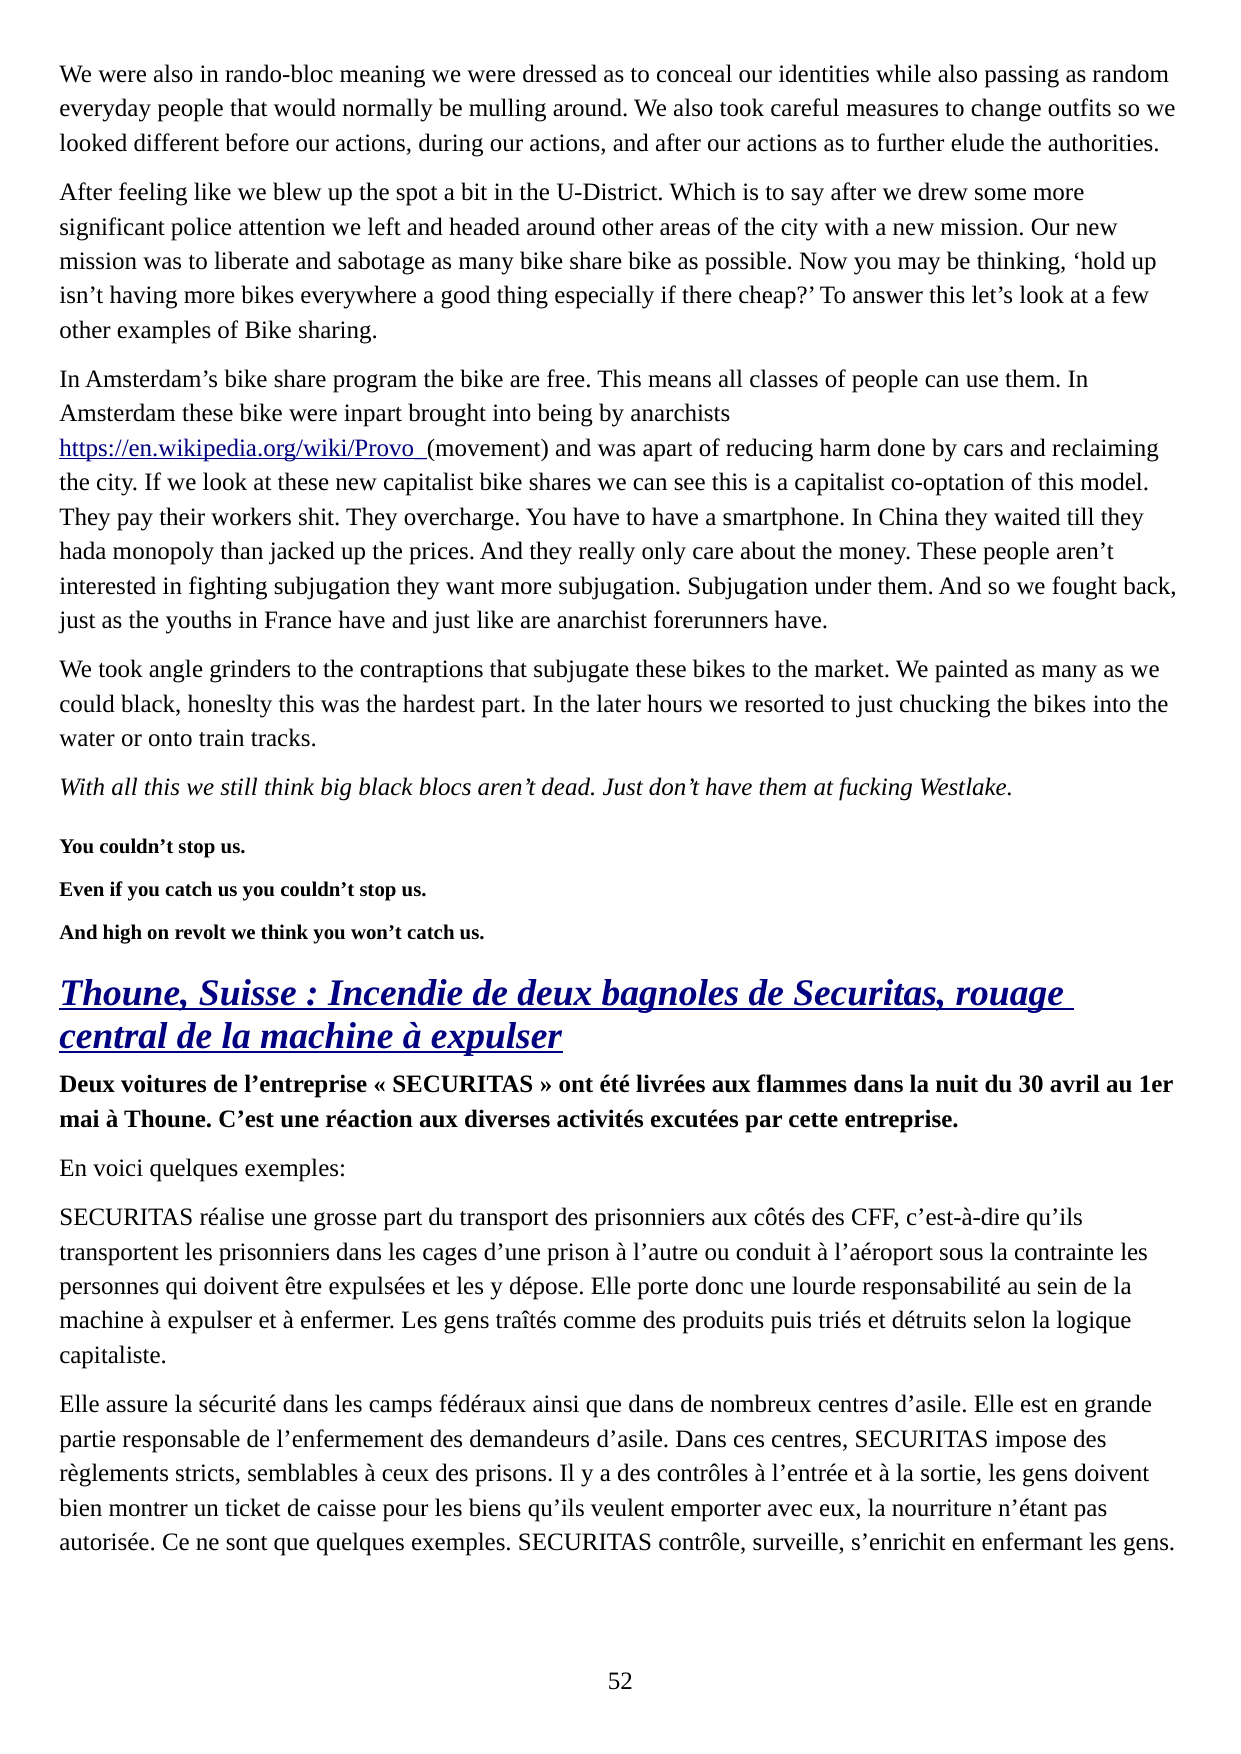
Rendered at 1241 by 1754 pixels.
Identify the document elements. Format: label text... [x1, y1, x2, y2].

text Deux voitures de l’entreprise « SECURITAS » ont été livrées aux flammes dans la nuit du 30 avril au 1er mai à Thoune. C’est une réaction aux diverses activités excutées par cette entreprise. [59, 1069, 1181, 1133]
text SECURITAS réalise une grosse part du transport des prisonniers aux côtés des CFF, c’est-à-dire qu’ils transportent les prisonniers dans les cages d’une prison à l’autre ou conduit à l’aéroport sous la contrainte les personnes qui doivent être expulsées et les y dépose. Elle porte donc une lourde responsabilité au sein de la machine à expulser et à enfermer. Les gens traîtés comme des produits puis triés et détruits selon la logique capitaliste. [59, 1202, 1181, 1369]
text After feeling like we blew up the spot a bit in the U-District. Which is to say after we drew some more significant police attention we left and headed around other areas of the city with a new mission. Our new mission was to liberate and sabotage as many bike share bike as possible. Now you may be thinking, ‘hold up isn’t having more bikes everywhere a good thing especially if there cheap?’ To answer this let’s look at a few other examples of Bike sharing. [59, 177, 1181, 344]
text We took angle grinders to the contraptions that subjugate these bikes to the market. We painted as many as we could black, honeslty this was the hardest part. In the later hours we resorted to just chucking the bikes into the water or onto train tracks. [59, 654, 1181, 752]
text En voici quelques exemples: [59, 1153, 1181, 1182]
subtitle You couldn’t stop us. [59, 834, 1181, 858]
subtitle Thoune, Suisse : Incendie de deux bagnoles de Securitas, rouage central de la machine à expulser [59, 971, 1181, 1057]
subtitle Even if you catch us you couldn’t stop us. [59, 877, 1181, 901]
text With all this we still think big black blocs aren’t dead. Just don’t have them at fucking Westlake. [59, 772, 1181, 801]
text In Amsterdam’s bike share program the bike are free. This means all classes of people can use them. In Amsterdam these bike were inpart brought into being by anarchists https://en.wikipedia.org/wiki/Provo_(movement) and was apart of reducing harm done by cars and reclaiming the city. If we look at these new capitalist bike shares we can see this is a capitalist co-optation of this model. They pay their workers shit. They overcharge. You have to have a smartphone. In China they waited till they hada monopoly than jacked up the prices. And they really only care about the money. These people aren’t interested in fighting subjugation they want more subjugation. Subjugation under them. And so we fought back, just as the youths in France have and just like are anarchist forerunners have. [59, 364, 1181, 634]
subtitle And high on revolt we think you won’t catch us. [59, 920, 1181, 944]
text Elle assure la sécurité dans les camps fédéraux ainsi que dans de nombreux centres d’asile. Elle est en grande partie responsable de l’enfermement des demandeurs d’asile. Dans ces centres, SECURITAS impose des règlements stricts, semblables à ceux des prisons. Il y a des contrôles à l’entrée et à la sortie, les gens doivent bien montrer un ticket de caisse pour les biens qu’ils veulent emporter avec eux, la nourriture n’étant pas autorisée. Ce ne sont que quelques exemples. SECURITAS contrôle, surveille, s’enrichit en enfermant les gens. [59, 1389, 1181, 1556]
text We were also in rando-bloc meaning we were dressed as to conceal our identities while also passing as random everyday people that would normally be mulling around. We also took careful measures to change outfits so we looked different before our actions, during our actions, and after our actions as to further elude the authorities. [59, 59, 1181, 157]
